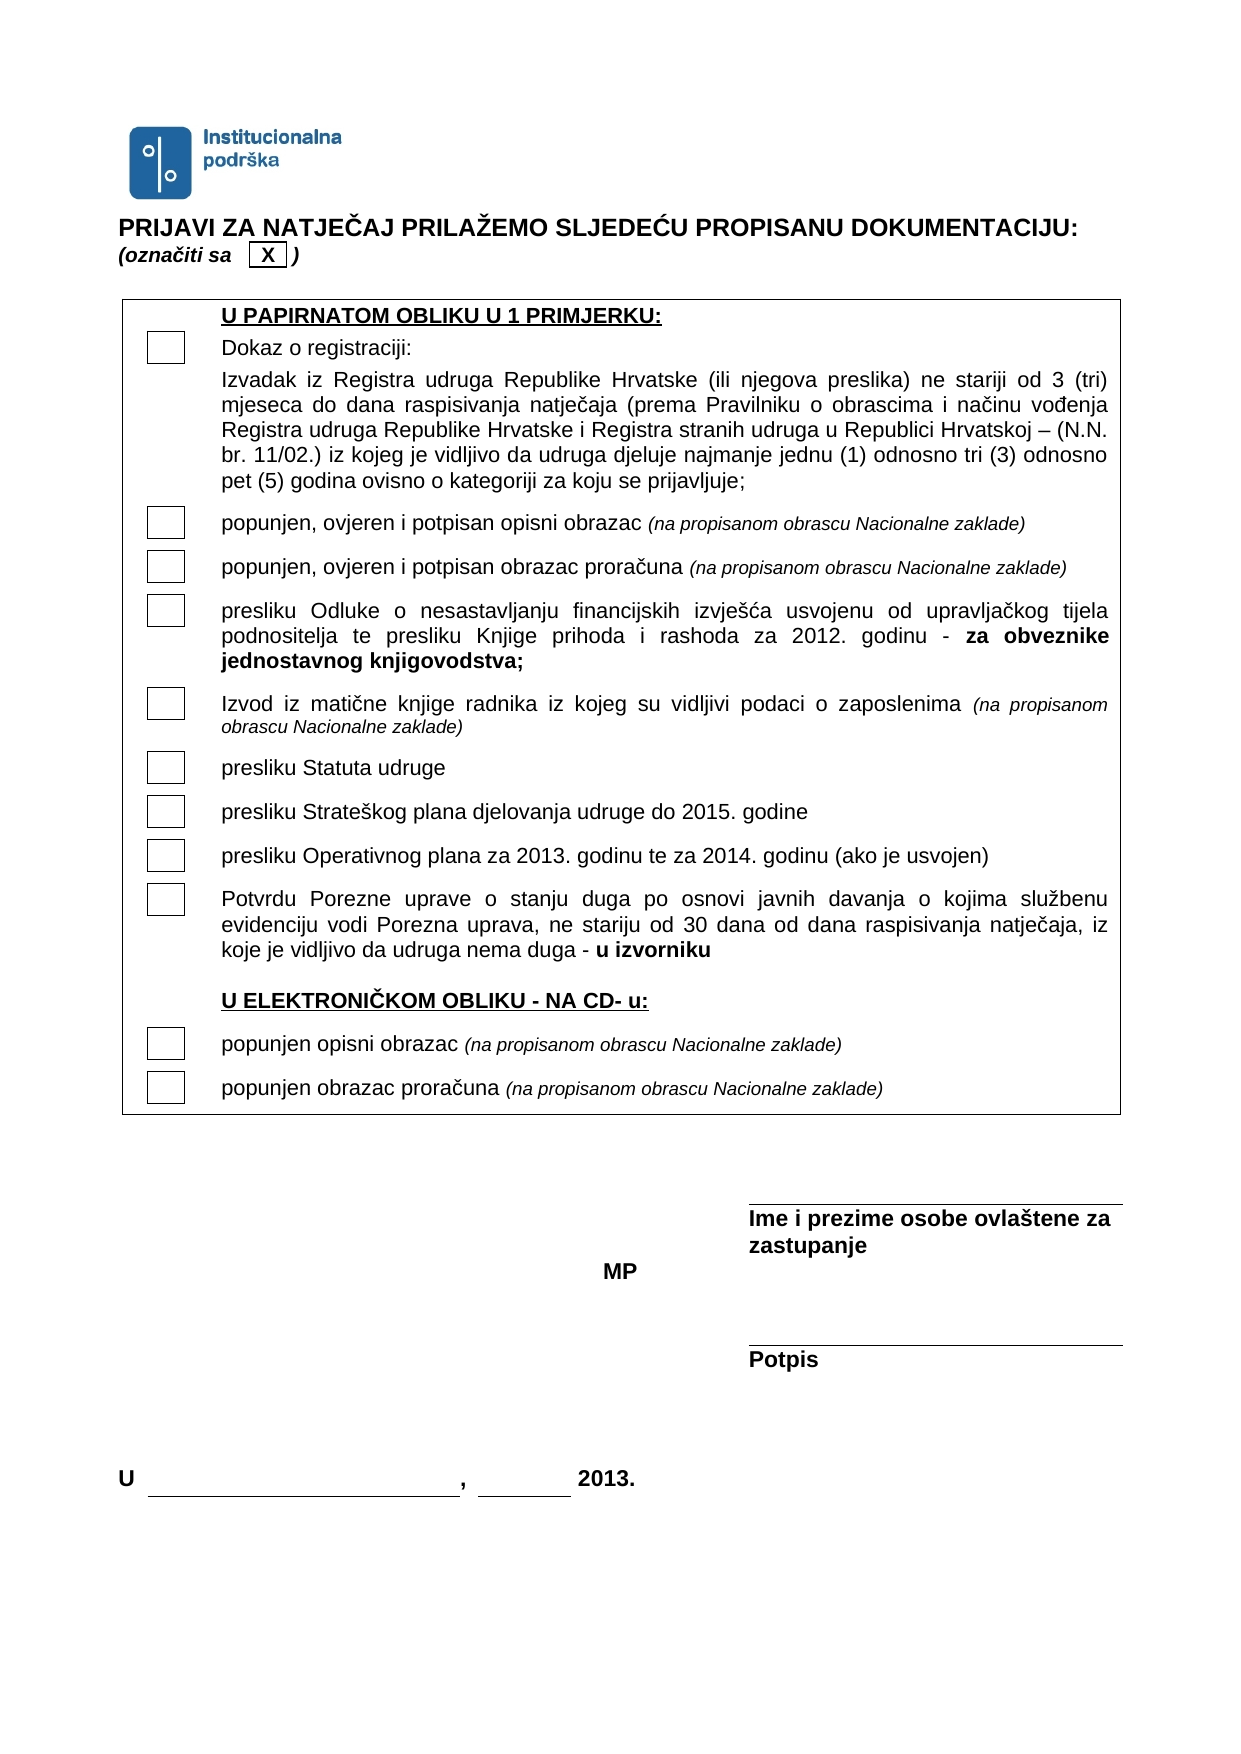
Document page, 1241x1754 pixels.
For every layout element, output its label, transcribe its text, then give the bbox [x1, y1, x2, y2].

table_cell [185, 538, 210, 550]
table_cell [148, 551, 184, 582]
table_cell [147, 1104, 185, 1114]
table_cell [123, 883, 147, 965]
table_cell U ELEKTRONIČKOM OBLIKU - NA CD- u: [210, 985, 1120, 1016]
table_header ) [287, 241, 306, 266]
table_cell [123, 594, 147, 676]
table_cell [119, 1204, 749, 1258]
table_cell [185, 985, 210, 1016]
table_cell [210, 538, 1120, 550]
table_header X [250, 243, 286, 266]
table_cell [185, 594, 210, 676]
table_cell [210, 871, 1120, 882]
table_cell [123, 582, 147, 594]
table_cell [147, 1016, 185, 1027]
table_cell presliku Operativnog plana za 2013. godinu te za 2014. godinu (ako je usvojen) [210, 839, 1120, 871]
table_cell [123, 839, 147, 871]
text PRIJAVI ZA NATJEČAJ PRILAŽEMO SLJEDEĆU PROPISANU DOKUMENTACIJU: [118, 213, 1122, 241]
table_cell [123, 1016, 147, 1027]
table_cell [123, 538, 147, 550]
table_header (označiti sa [118, 241, 249, 266]
picture [128, 125, 344, 200]
table_cell [185, 496, 210, 506]
table_cell [147, 496, 185, 506]
table_cell [123, 795, 147, 827]
table_cell [185, 1103, 210, 1114]
table_cell [148, 796, 184, 827]
table_cell [147, 676, 185, 687]
table_cell [147, 1060, 185, 1071]
table_cell [148, 688, 184, 719]
table_cell [185, 783, 210, 795]
table_cell [123, 783, 147, 795]
table_cell [123, 1027, 147, 1059]
table_cell [185, 550, 210, 582]
table_cell [185, 871, 210, 882]
table_header , [460, 1458, 478, 1496]
table_cell [123, 1071, 147, 1103]
table_cell [185, 331, 210, 363]
table_cell [148, 332, 184, 363]
table_cell popunjen opisni obrazac (na propisanom obrascu Nacionalne zaklade) [210, 1027, 1120, 1059]
table_cell [210, 783, 1120, 795]
table_cell [123, 331, 147, 363]
table_header U [118, 1458, 148, 1496]
table_cell [210, 582, 1120, 594]
table_cell [147, 965, 185, 985]
table_cell [147, 828, 185, 839]
table_cell [185, 883, 210, 965]
table_header [119, 1163, 749, 1204]
table_cell [185, 1016, 210, 1027]
table_cell [119, 1345, 749, 1372]
table_cell [123, 965, 147, 985]
table_cell [147, 364, 185, 496]
table_cell [148, 595, 184, 626]
table_cell [185, 751, 210, 783]
table_header 2013. [571, 1458, 656, 1496]
table_cell [147, 741, 185, 751]
table_cell [148, 507, 184, 538]
table_cell [185, 1059, 210, 1071]
table_cell [147, 627, 185, 676]
table_cell [185, 827, 210, 839]
table_cell presliku Strateškog plana djelovanja udruge do 2015. godine [210, 795, 1120, 827]
table_cell [185, 1027, 210, 1059]
table_cell [123, 871, 147, 882]
table_header [478, 1458, 571, 1496]
table_cell [147, 539, 185, 550]
table_cell Potpis [749, 1346, 1123, 1372]
table_cell [147, 583, 185, 594]
table_cell [148, 840, 184, 871]
table_cell [210, 741, 1120, 751]
table_cell [123, 751, 147, 783]
table_cell [185, 795, 210, 827]
table_cell Dokaz o registraciji: [210, 331, 1120, 363]
table_header [749, 1163, 1123, 1204]
table_cell [123, 506, 147, 538]
table_cell [210, 827, 1120, 839]
table_cell [123, 550, 147, 582]
table_cell [185, 1071, 210, 1103]
table_cell [185, 582, 210, 594]
table_cell Ime i prezime osobe ovlaštene za zastupanje [749, 1205, 1123, 1258]
table_cell popunjen obrazac proračuna (na propisanom obrascu Nacionalne zaklade) [210, 1071, 1120, 1103]
table_cell [123, 676, 147, 687]
table_header [123, 300, 147, 331]
table_cell [123, 827, 147, 839]
table_cell [185, 965, 210, 985]
table_cell presliku Statuta udruge [210, 751, 1120, 783]
table_cell popunjen, ovjeren i potpisan obrazac proračuna (na propisanom obrascu Nacionalne zaklade) [210, 550, 1120, 582]
table_cell [123, 363, 147, 496]
table_header U PAPIRNATOM OBLIKU U 1 PRIMJERKU: [210, 300, 1120, 331]
table_cell [147, 872, 185, 882]
table_cell [210, 676, 1120, 687]
table_cell [185, 676, 210, 687]
table_cell [123, 496, 147, 506]
table_cell [210, 1016, 1120, 1027]
table_cell presliku Odluke o nesastavljanju financijskih izvješća usvojenu od upravljačkog tijela podnositelja te presliku Knjige prihoda i rashoda za 2012. godinu - za obveznike jednostavnog knjigovodstva; [210, 594, 1120, 676]
table_cell [123, 741, 147, 751]
table_cell [210, 496, 1120, 506]
table_cell [123, 985, 147, 1016]
table_cell [185, 363, 210, 496]
table_cell [185, 506, 210, 538]
text MP [118, 1258, 1122, 1284]
table_header [119, 1304, 749, 1345]
table_header [185, 300, 210, 331]
table_cell Izvod iz matične knjige radnika iz kojeg su vidljivi podaci o zaposlenima (na propisanom obrascu Nacionalne zaklade) [210, 687, 1120, 741]
table_cell [123, 1059, 147, 1071]
table_cell [123, 687, 147, 741]
table_cell [147, 916, 185, 965]
table_cell [148, 752, 184, 783]
table_cell [147, 985, 185, 1016]
table_cell [210, 1059, 1120, 1071]
table_cell [185, 741, 210, 751]
table_cell Izvadak iz Registra udruga Republike Hrvatske (ili njegova preslika) ne stariji od 3 (tri) mjeseca do dana raspisivanja natječaja (prema Pravilniku o obrascima i načinu vođenja Registra udruga Republike Hrvatske i Registra stranih udruga u Republici Hrvatskoj – (N.N. br. 11/02.) iz kojeg je vidljivo da udruga djeluje najmanje jednu (1) odnosno tri (3) odnosno pet (5) godina ovisno o kategoriji za koju se prijavljuje; [210, 363, 1120, 496]
table_cell [147, 720, 185, 741]
table_header [749, 1304, 1123, 1345]
table_cell [147, 784, 185, 795]
table_cell [210, 1103, 1120, 1114]
table_cell popunjen, ovjeren i potpisan opisni obrazac (na propisanom obrascu Nacionalne zaklade) [210, 506, 1120, 538]
table_cell [185, 687, 210, 741]
table_header [148, 1458, 460, 1496]
table_cell [148, 884, 184, 914]
table_cell [210, 965, 1120, 985]
table_cell [148, 1072, 184, 1103]
table_cell [148, 1028, 184, 1059]
table_header [147, 300, 185, 331]
table_cell Potvrdu Porezne uprave o stanju duga po osnovi javnih davanja o kojima službenu evidenciju vodi Porezna uprava, ne stariju od 30 dana od dana raspisivanja natječaja, iz koje je vidljivo da udruga nema duga - u izvorniku [210, 883, 1120, 965]
table_cell [123, 1103, 147, 1114]
table_cell [185, 839, 210, 871]
